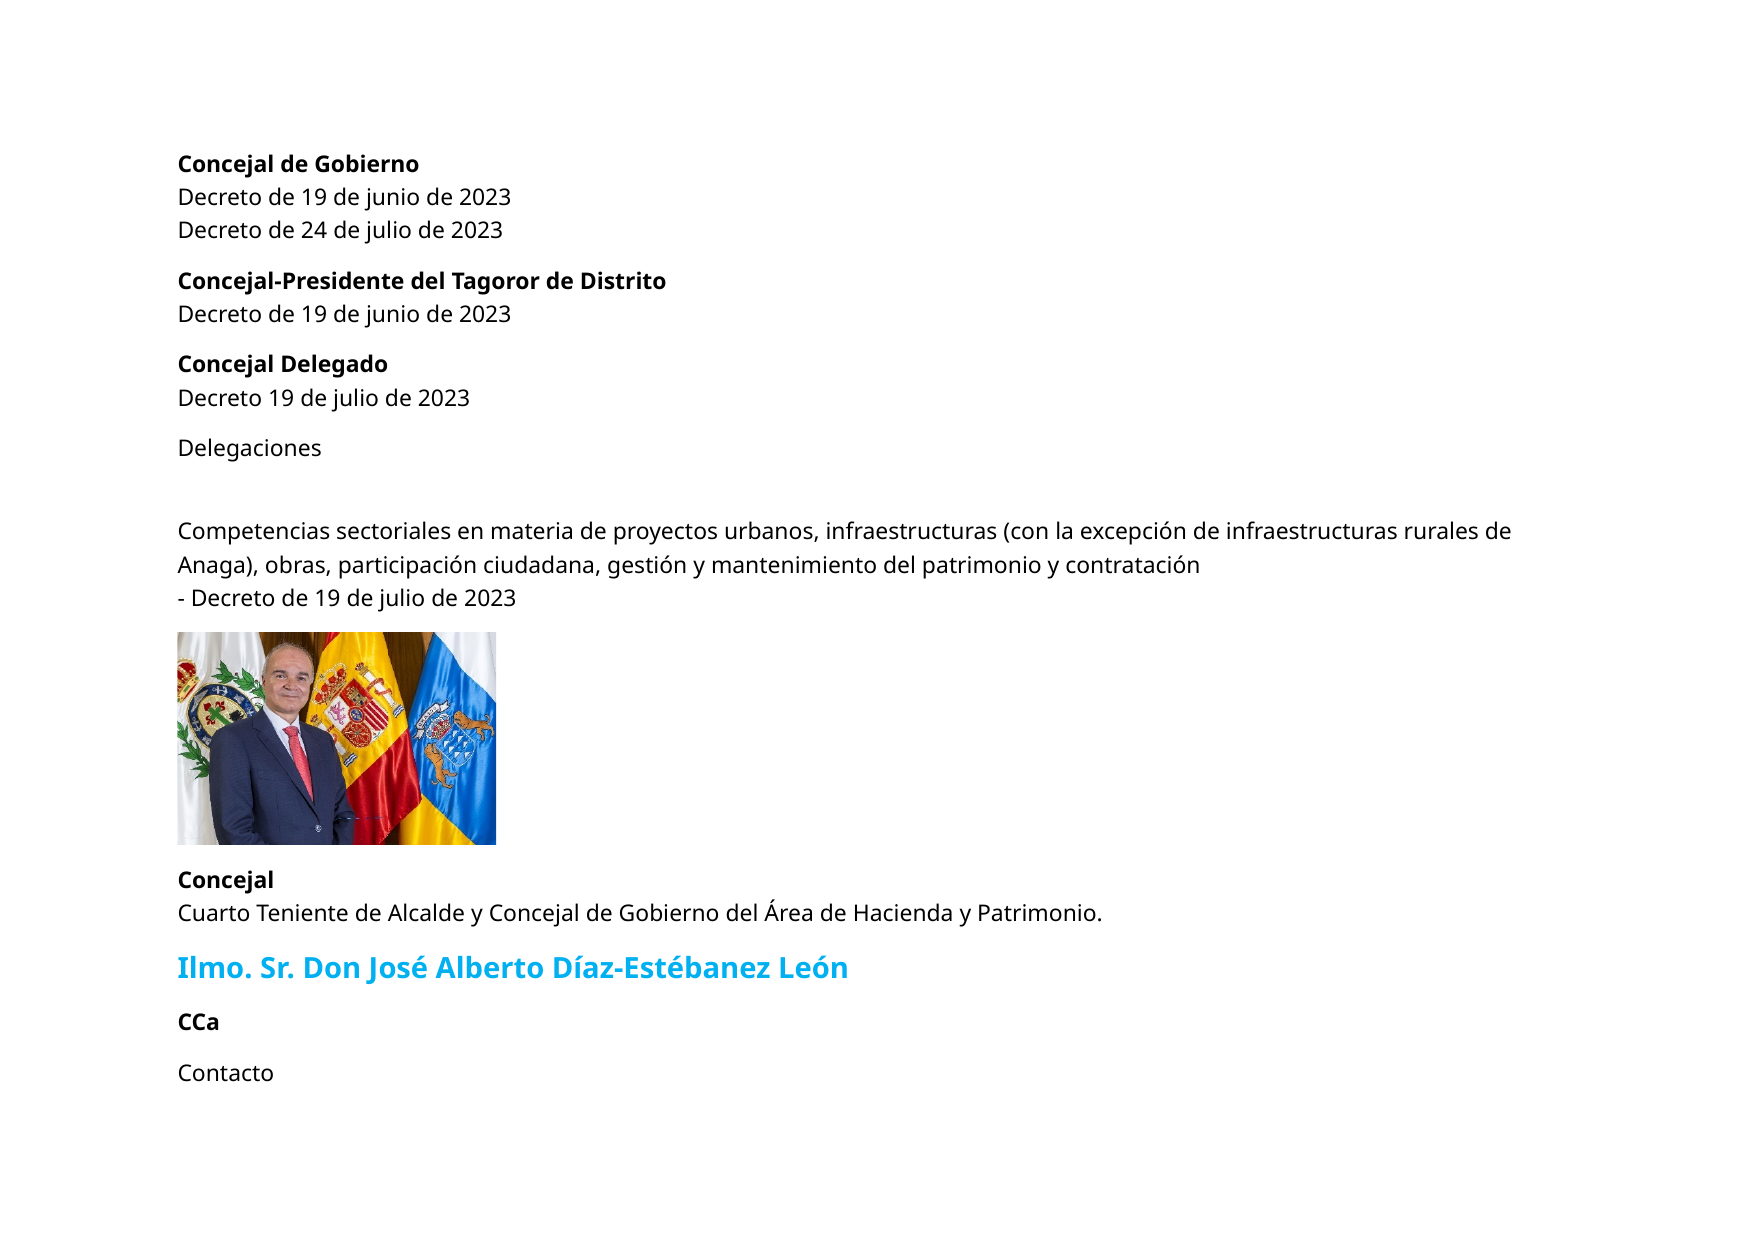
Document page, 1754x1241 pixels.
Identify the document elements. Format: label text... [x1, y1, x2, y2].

text Concejal Cuarto Teniente de Alcalde y Concejal de Gobierno del Área de Hacienda y Patrimonio. [177, 864, 1577, 928]
text Concejal de Gobierno Decreto de 19 de junio de 2023 Decreto de 24 de julio de 2023 [177, 148, 1577, 246]
text Delegaciones [177, 432, 1577, 463]
text Ilmo. Sr. Don José Alberto Díaz-Estébanez León [177, 947, 1577, 987]
text Concejal Delegado Decreto 19 de julio de 2023 [177, 348, 1577, 413]
text Contacto [177, 1056, 1577, 1088]
text Competencias sectoriales en materia de proyectos urbanos, infraestructuras (con la excepción de infraestructuras rurales de Anaga), obras, participación ciudadana, gestión y mantenimiento del patrimonio y contratación - Decreto de 19 de julio de 2023 [177, 482, 1577, 613]
text Concejal-Presidente del Tagoror de Distrito Decreto de 19 de junio de 2023 [177, 264, 1577, 329]
text CCa [177, 1006, 1577, 1038]
